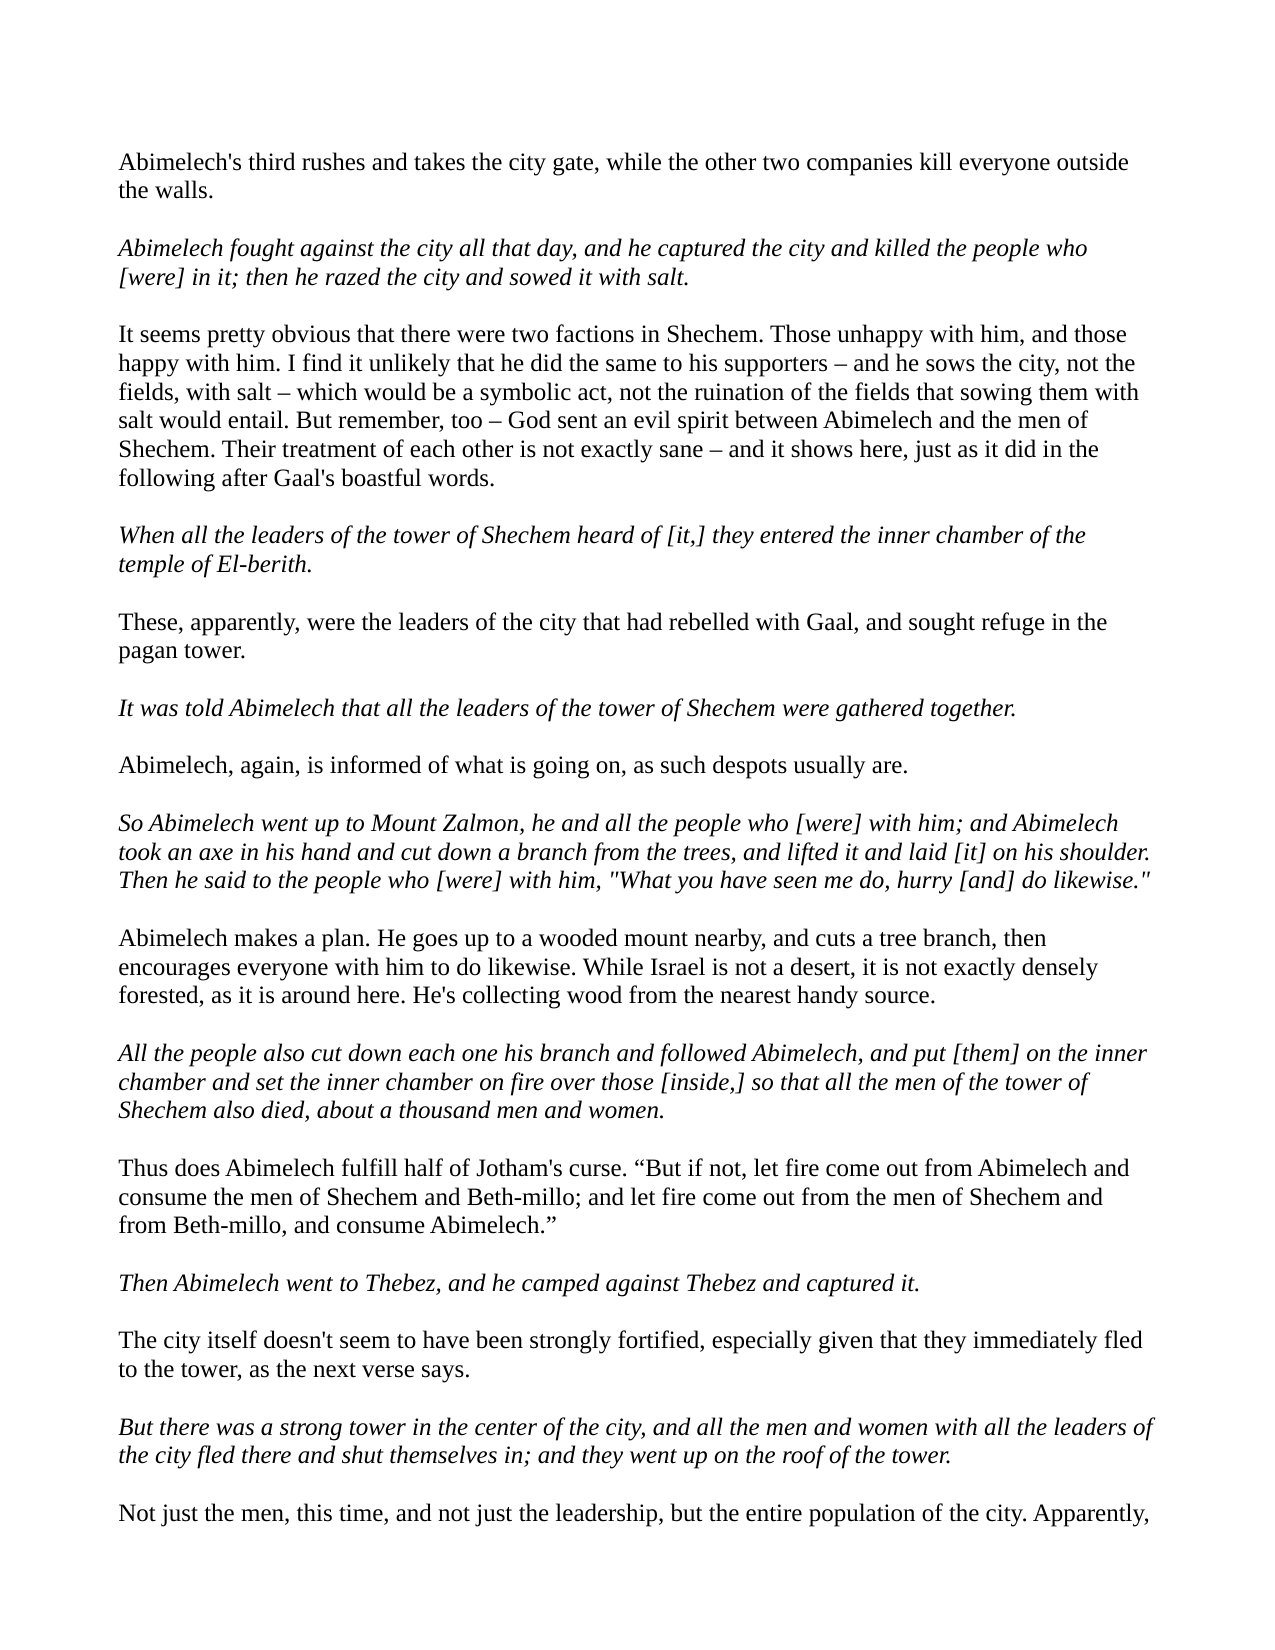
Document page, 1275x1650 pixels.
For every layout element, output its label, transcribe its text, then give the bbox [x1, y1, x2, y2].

text Abimelech, again, is informed of what is going on, as such despots usually are. [118, 751, 1157, 779]
text Abimelech fought against the city all that day, and he captured the city and killed the people who [were] in it; then he razed the city and sowed it with salt. [118, 233, 1157, 291]
text When all the leaders of the tower of Shechem heard of [it,] they entered the inner chamber of the temple of El-berith. [118, 521, 1157, 578]
text Not just the men, this time, and not just the leadership, but the entire population of the city. Apparently, [118, 1498, 1157, 1527]
text Abimelech's third rushes and takes the city gate, while the other two companies kill everyone outside the walls. [118, 147, 1157, 204]
text It seems pretty obvious that there were two factions in Shechem. Those unhappy with him, and those happy with him. I find it unlikely that he did the same to his supporters – and he sows the city, not the fields, with salt – which would be a symbolic act, not the ruination of the fields that sowing them with salt would entail. But remember, too – God sent an evil spirit between Abimelech and the men of Shechem. Their treatment of each other is not exactly sane – and it shows here, just as it did in the following after Gaal's boastful words. [118, 319, 1157, 492]
text These, apparently, were the leaders of the city that had rebelled with Gaal, and sought refuge in the pagan tower. [118, 607, 1157, 664]
text But there was a strong tower in the center of the city, and all the men and women with all the leaders of the city fled there and shut themselves in; and they went up on the roof of the tower. [118, 1412, 1157, 1469]
text Thus does Abimelech fulfill half of Jotham's curse. “But if not, let fire come out from Abimelech and consume the men of Shechem and Beth-millo; and let fire come out from the men of Shechem and from Beth-millo, and consume Abimelech.” [118, 1153, 1157, 1239]
text Abimelech makes a plan. He goes up to a wooded mount nearby, and cuts a tree branch, then encourages everyone with him to do likewise. While Israel is not a desert, it is not exactly densely forested, as it is around here. He's collecting wood from the nearest handy source. [118, 923, 1157, 1009]
text It was told Abimelech that all the leaders of the tower of Shechem were gathered together. [118, 693, 1157, 722]
text Then Abimelech went to Thebez, and he camped against Thebez and captured it. [118, 1268, 1157, 1297]
text All the people also cut down each one his branch and followed Abimelech, and put [them] on the inner chamber and set the inner chamber on fire over those [inside,] so that all the men of the tower of Shechem also died, about a thousand men and women. [118, 1038, 1157, 1124]
text The city itself doesn't seem to have been strongly fortified, especially given that they immediately fled to the tower, as the next verse says. [118, 1326, 1157, 1383]
text So Abimelech went up to Mount Zalmon, he and all the people who [were] with him; and Abimelech took an axe in his hand and cut down a branch from the trees, and lifted it and laid [it] on his shoulder. Then he said to the people who [were] with him, "What you have seen me do, hurry [and] do likewise." [118, 808, 1157, 894]
